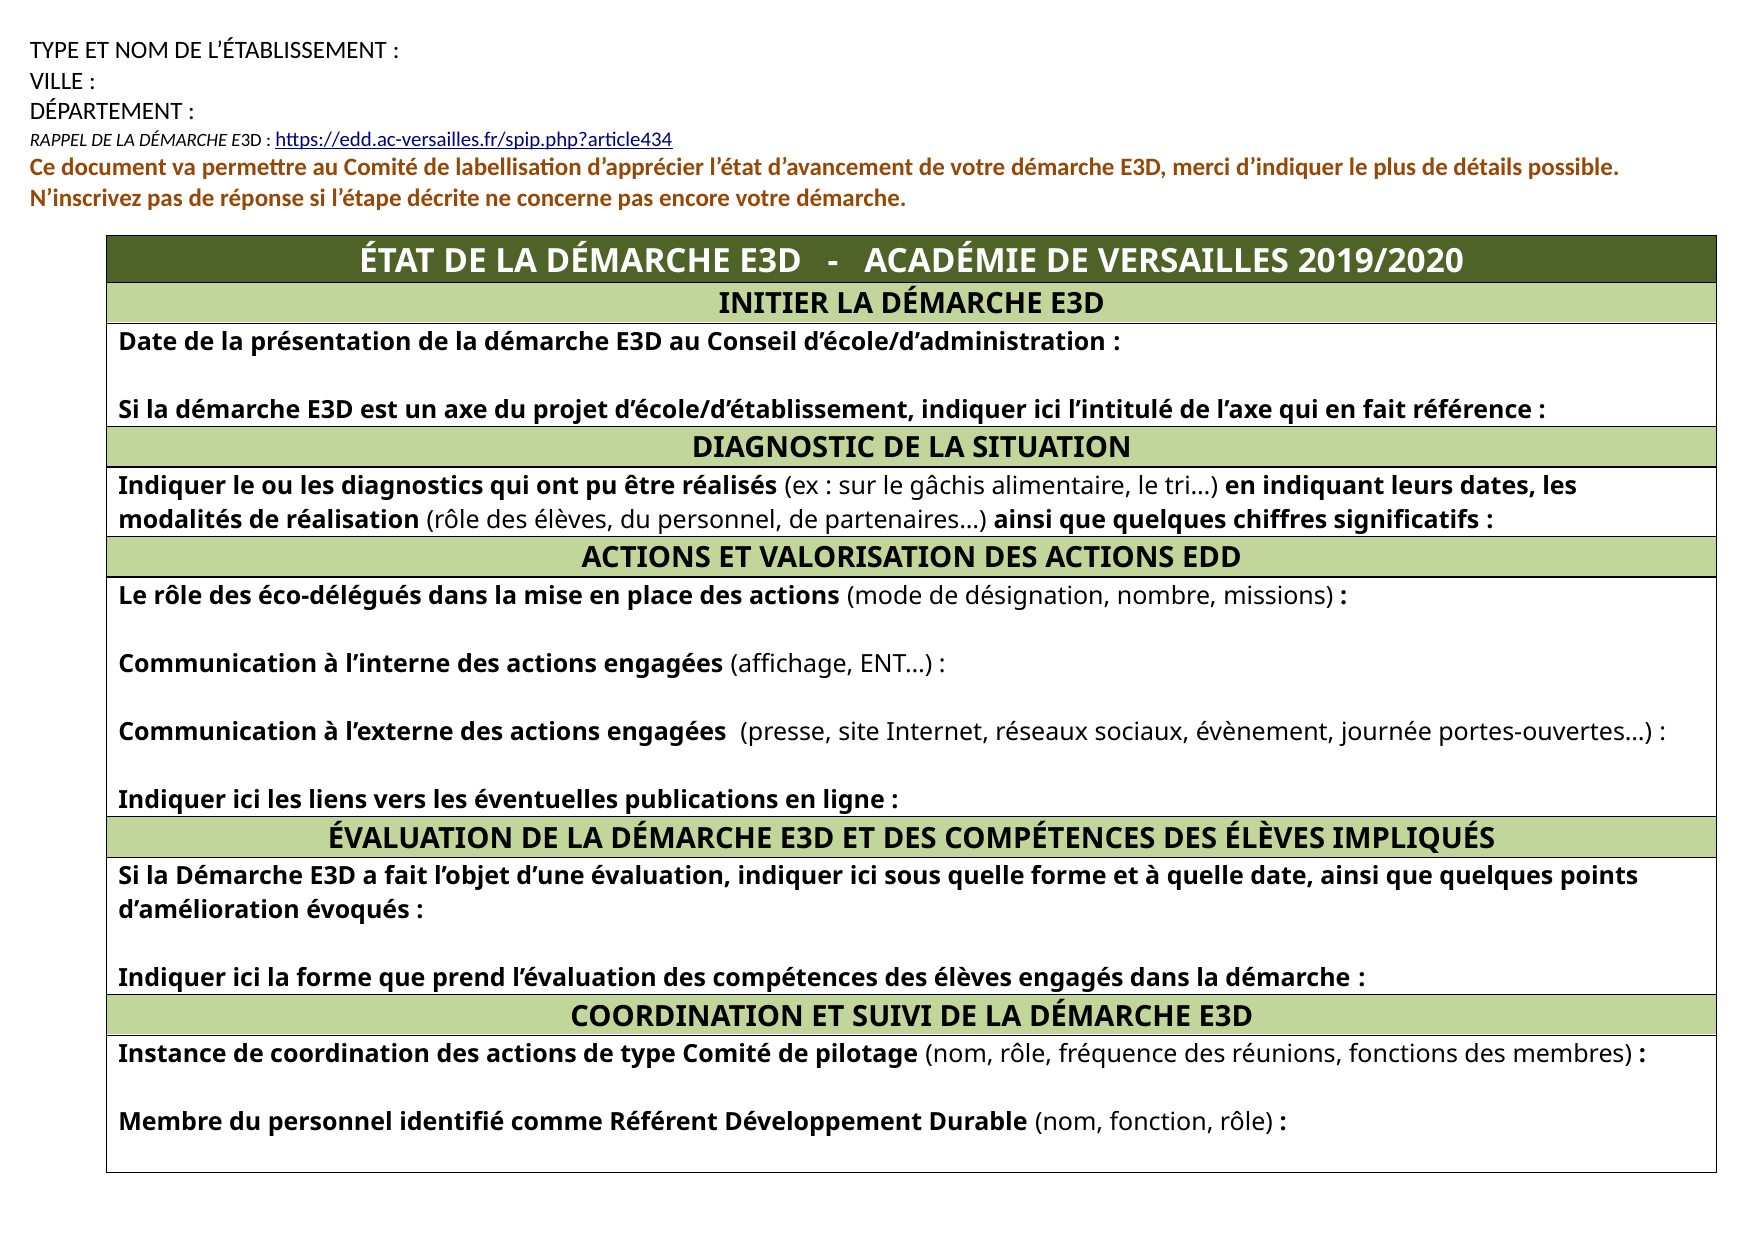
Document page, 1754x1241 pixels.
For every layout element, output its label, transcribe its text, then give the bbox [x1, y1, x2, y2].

table_cell Si la Démarche E3D a fait l’objet d’une évaluation, indiquer ici sous quelle forme et à quelle date, ainsi que quelques points d’amélioration évoqués : Indiquer ici la forme que prend l’évaluation des compétences des élèves engagés dans la démarche : [107, 858, 1716, 994]
text N’inscrivez pas de réponse si l’étape décrite ne concerne pas encore votre démarche. [29, 182, 1636, 212]
table_cell ACTIONS ET VALORISATION DES ACTIONS EDD [107, 537, 1716, 576]
text DÉPARTEMENT : [29, 95, 1636, 126]
table_cell Date de la présentation de la démarche E3D au Conseil d’école/d’administration : Si la démarche E3D est un axe du projet d’école/d’établissement, indiquer ici l’intitulé de l’axe qui en fait référence : [107, 324, 1716, 426]
table_header ÉTAT DE LA DÉMARCHE E3D - ACADÉMIE DE VERSAILLES 2019/2020 [107, 236, 1716, 282]
table_cell DIAGNOSTIC DE LA SITUATION [107, 427, 1716, 466]
table_cell Le rôle des éco-délégués dans la mise en place des actions (mode de désignation, nombre, missions) : Communication à l’interne des actions engagées (affichage, ENT…) : Communication à l’externe des actions engagées (presse, site Internet, réseaux sociaux, évènement, journée portes-ouvertes…) : Indiquer ici les liens vers les éventuelles publications en ligne : [107, 578, 1716, 816]
table_cell ÉVALUATION DE LA DÉMARCHE E3D ET DES COMPÉTENCES DES ÉLÈVES IMPLIQUÉS [107, 817, 1716, 857]
text VILLE : [29, 65, 1636, 95]
text Ce document va permettre au Comité de labellisation d’apprécier l’état d’avancement de votre démarche E3D, merci d’indiquer le plus de détails possible. [29, 151, 1636, 182]
table_cell INITIER LA DÉMARCHE E3D [107, 283, 1716, 322]
table_cell Instance de coordination des actions de type Comité de pilotage (nom, rôle, fréquence des réunions, fonctions des membres) : Membre du personnel identifié comme Référent Développement Durable (nom, fonction, rôle) : [107, 1036, 1716, 1172]
table_cell COORDINATION ET SUIVI DE LA DÉMARCHE E3D [107, 995, 1716, 1034]
table_cell Indiquer le ou les diagnostics qui ont pu être réalisés (ex : sur le gâchis alimentaire, le tri…) en indiquant leurs dates, les modalités de réalisation (rôle des élèves, du personnel, de partenaires…) ainsi que quelques chiffres significatifs : [107, 468, 1716, 536]
text TYPE ET NOM DE L’ÉTABLISSEMENT : [29, 34, 1636, 65]
text RAPPEL DE LA DÉMARCHE E3D : https://edd.ac-versailles.fr/spip.php?article434 [29, 126, 1636, 151]
